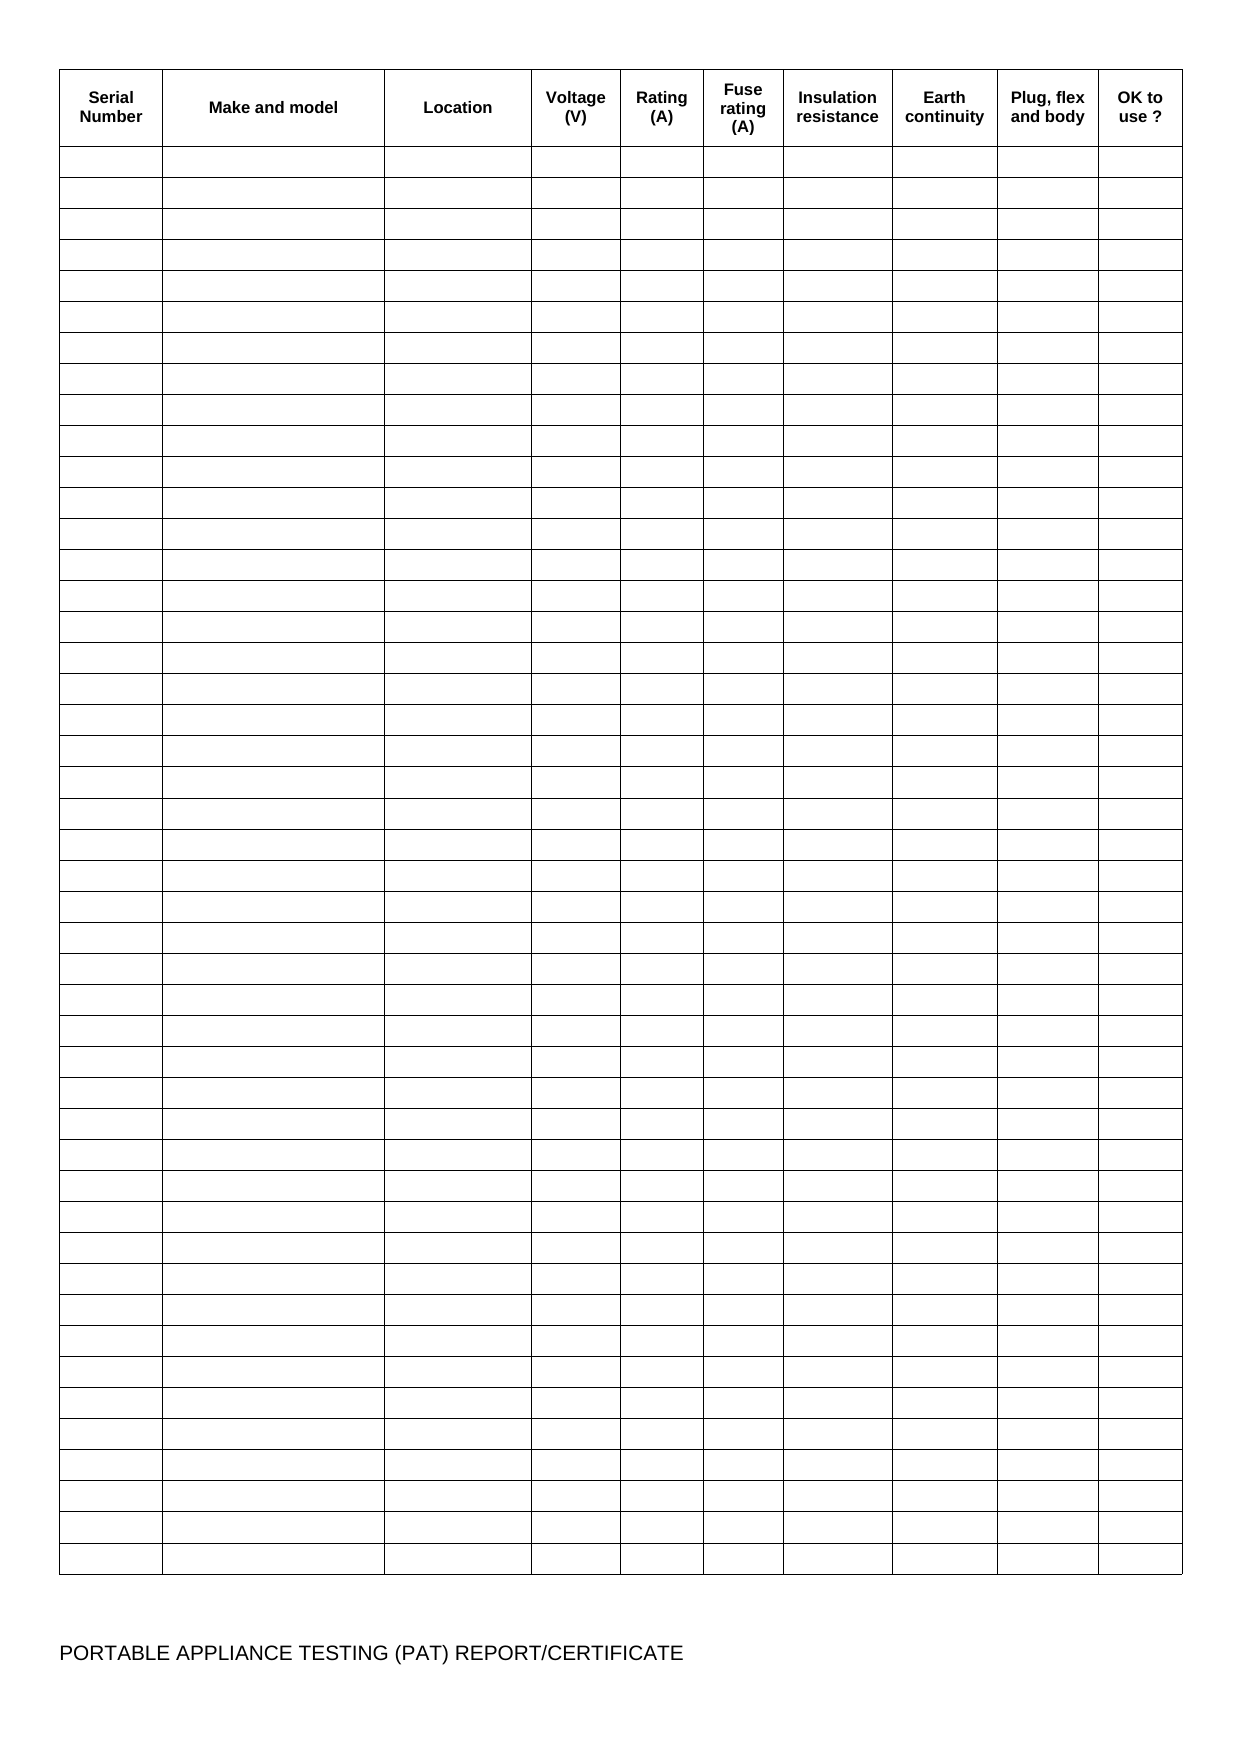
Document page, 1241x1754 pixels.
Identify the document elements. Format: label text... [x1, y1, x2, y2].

table_cell [60, 1264, 162, 1294]
table_cell [385, 271, 531, 301]
table_cell [998, 364, 1098, 394]
table_cell [163, 395, 384, 425]
table_cell [621, 1481, 703, 1511]
table_cell [1099, 178, 1182, 208]
table_cell [532, 147, 620, 177]
table_cell [621, 1078, 703, 1108]
table_cell [385, 1388, 531, 1418]
table_cell [60, 1512, 162, 1542]
table_cell Insulation resistance [784, 70, 892, 146]
table_cell [893, 1264, 997, 1294]
table_cell [532, 1140, 620, 1170]
table_cell [621, 519, 703, 549]
table_cell [998, 1388, 1098, 1418]
table_cell [704, 985, 783, 1015]
table_cell [893, 1047, 997, 1077]
table_cell [704, 333, 783, 363]
table_cell [998, 1481, 1098, 1511]
table_cell [60, 1388, 162, 1418]
table_cell [998, 488, 1098, 518]
table_cell [532, 178, 620, 208]
table_cell [704, 1419, 783, 1449]
table_cell [385, 705, 531, 735]
table_cell [621, 954, 703, 984]
table_cell [784, 643, 892, 673]
table_cell [1099, 861, 1182, 891]
table_cell [704, 1264, 783, 1294]
table_cell [998, 426, 1098, 456]
table_cell [163, 550, 384, 580]
table_cell [1099, 985, 1182, 1015]
table_cell [60, 1233, 162, 1263]
table_cell [784, 550, 892, 580]
table_cell [385, 395, 531, 425]
table_cell [893, 736, 997, 766]
table_cell [893, 861, 997, 891]
table_cell [1099, 1078, 1182, 1108]
table_cell [998, 1419, 1098, 1449]
table_cell [532, 1481, 620, 1511]
table_cell [998, 1047, 1098, 1077]
table_cell [532, 395, 620, 425]
table_cell [998, 1544, 1098, 1573]
table_cell [893, 1109, 997, 1139]
table_cell [60, 861, 162, 891]
table_cell [784, 1357, 892, 1387]
table_cell [60, 178, 162, 208]
table_cell [893, 1140, 997, 1170]
table_cell [60, 1295, 162, 1325]
table_cell [704, 395, 783, 425]
table_cell [163, 612, 384, 642]
table_cell [784, 1078, 892, 1108]
table_cell [784, 954, 892, 984]
table_cell [784, 705, 892, 735]
table_cell [784, 1481, 892, 1511]
table_cell [784, 519, 892, 549]
table_cell [784, 395, 892, 425]
table_cell [532, 1419, 620, 1449]
table_cell [621, 1419, 703, 1449]
table_cell [60, 333, 162, 363]
table_cell [704, 1140, 783, 1170]
table_cell [1099, 799, 1182, 828]
table_cell [784, 674, 892, 704]
table_cell [1099, 1202, 1182, 1232]
table_cell [60, 1171, 162, 1201]
table_cell [385, 985, 531, 1015]
table_cell [621, 985, 703, 1015]
table_cell [998, 1202, 1098, 1232]
table_cell [784, 1140, 892, 1170]
table_cell [532, 985, 620, 1015]
table_cell [893, 643, 997, 673]
table_cell [1099, 457, 1182, 487]
table_cell [532, 1450, 620, 1480]
table_cell [1099, 333, 1182, 363]
table_cell [60, 1326, 162, 1356]
table_cell [784, 1047, 892, 1077]
table_cell [893, 1202, 997, 1232]
table_cell [784, 923, 892, 953]
table_cell [1099, 1512, 1182, 1542]
table_cell [60, 767, 162, 797]
table_cell [60, 612, 162, 642]
table_cell [163, 1419, 384, 1449]
table_cell [998, 550, 1098, 580]
table_cell [532, 923, 620, 953]
table_cell [60, 457, 162, 487]
table_cell [532, 488, 620, 518]
table_cell [784, 147, 892, 177]
table_cell [784, 426, 892, 456]
table_cell [60, 1357, 162, 1387]
table_cell [532, 705, 620, 735]
table_cell [385, 1295, 531, 1325]
table_cell [704, 1450, 783, 1480]
table_cell [385, 488, 531, 518]
table_cell [1099, 892, 1182, 922]
table_cell [163, 1481, 384, 1511]
table_cell [784, 1295, 892, 1325]
table_cell [385, 643, 531, 673]
table_cell [532, 240, 620, 270]
table_cell [704, 892, 783, 922]
table_cell [532, 1047, 620, 1077]
table_cell [998, 581, 1098, 611]
table_cell [1099, 1326, 1182, 1356]
table_cell [704, 426, 783, 456]
table_cell [385, 1450, 531, 1480]
table_cell [998, 1233, 1098, 1263]
table_cell [621, 550, 703, 580]
table_cell [1099, 1264, 1182, 1294]
table_cell [60, 1450, 162, 1480]
table_cell [704, 1202, 783, 1232]
table_cell [60, 581, 162, 611]
table_cell [163, 519, 384, 549]
table_cell Fuse rating (A) [704, 70, 783, 146]
table_cell [385, 147, 531, 177]
table_cell [998, 240, 1098, 270]
table_cell [704, 705, 783, 735]
table_cell [1099, 705, 1182, 735]
table_cell [998, 736, 1098, 766]
table_cell [163, 364, 384, 394]
table_cell [1099, 550, 1182, 580]
table_cell [998, 1326, 1098, 1356]
table_cell [621, 1264, 703, 1294]
table_cell [893, 1326, 997, 1356]
table_cell [385, 1357, 531, 1387]
table_cell [532, 674, 620, 704]
table_cell Make and model [163, 70, 384, 146]
table_cell [704, 1544, 783, 1573]
table_cell [784, 271, 892, 301]
table_cell [704, 147, 783, 177]
table_cell [1099, 581, 1182, 611]
table_cell [784, 736, 892, 766]
table_cell [60, 1544, 162, 1573]
table_cell [60, 426, 162, 456]
table_cell [998, 892, 1098, 922]
table_cell [532, 643, 620, 673]
table_cell [621, 364, 703, 394]
table_cell [60, 830, 162, 859]
table_cell [163, 333, 384, 363]
table_cell [704, 736, 783, 766]
table_cell [784, 1326, 892, 1356]
table_cell [784, 799, 892, 828]
table_cell [163, 240, 384, 270]
table_cell [704, 1481, 783, 1511]
table_cell [893, 1450, 997, 1480]
table_cell [163, 1388, 384, 1418]
table_cell [998, 1109, 1098, 1139]
table_cell [621, 1388, 703, 1418]
table_cell [163, 1450, 384, 1480]
table_cell Location [385, 70, 531, 146]
table_cell [621, 178, 703, 208]
table_cell [621, 147, 703, 177]
table_cell [385, 1544, 531, 1573]
table_cell [893, 892, 997, 922]
table_cell [1099, 923, 1182, 953]
table_cell [532, 767, 620, 797]
table_cell [704, 519, 783, 549]
table_cell [1099, 643, 1182, 673]
table_cell [704, 861, 783, 891]
table_cell [704, 209, 783, 239]
table_cell [998, 923, 1098, 953]
table_cell [998, 985, 1098, 1015]
table_cell [784, 178, 892, 208]
table_cell [621, 767, 703, 797]
table_cell [1099, 954, 1182, 984]
table_cell [998, 1264, 1098, 1294]
table_cell [163, 892, 384, 922]
table_cell [1099, 674, 1182, 704]
table_cell [784, 1544, 892, 1573]
table_cell [385, 954, 531, 984]
table_cell [621, 209, 703, 239]
table_cell [621, 271, 703, 301]
table_cell [60, 923, 162, 953]
table_cell [163, 178, 384, 208]
table_cell [1099, 364, 1182, 394]
table_cell [385, 612, 531, 642]
table_cell [1099, 147, 1182, 177]
table_cell [1099, 736, 1182, 766]
table_cell [532, 1544, 620, 1573]
table_cell [385, 1078, 531, 1108]
table_cell [704, 674, 783, 704]
table_cell [60, 1202, 162, 1232]
table_cell [163, 736, 384, 766]
table_cell [784, 333, 892, 363]
table_cell OK to use ? [1099, 70, 1182, 146]
table_cell [784, 1388, 892, 1418]
table_cell [621, 736, 703, 766]
table_cell [784, 767, 892, 797]
table_cell [704, 550, 783, 580]
table_cell [385, 1047, 531, 1077]
table_cell [532, 1357, 620, 1387]
table_cell [893, 1295, 997, 1325]
table_cell [532, 954, 620, 984]
table_cell [163, 488, 384, 518]
table_cell [163, 1047, 384, 1077]
table_cell [60, 302, 162, 332]
table_cell [621, 240, 703, 270]
table_cell [998, 954, 1098, 984]
table_cell [532, 1233, 620, 1263]
table_cell [385, 1016, 531, 1046]
table_cell [385, 767, 531, 797]
table_cell [704, 1295, 783, 1325]
table_cell [893, 1388, 997, 1418]
table_cell [1099, 1544, 1182, 1573]
table_cell [163, 1171, 384, 1201]
table_cell [385, 674, 531, 704]
table_cell [784, 488, 892, 518]
table_cell [998, 643, 1098, 673]
table_cell [784, 1512, 892, 1542]
table_cell [1099, 1450, 1182, 1480]
table_cell [704, 1512, 783, 1542]
table_cell [621, 830, 703, 859]
table_cell [893, 178, 997, 208]
table_cell [60, 209, 162, 239]
table_cell [385, 1109, 531, 1139]
table_cell [621, 799, 703, 828]
table_cell [704, 1233, 783, 1263]
table_cell [385, 209, 531, 239]
table_cell [385, 1326, 531, 1356]
table_cell [621, 581, 703, 611]
table_cell [784, 892, 892, 922]
table_cell [893, 519, 997, 549]
table_cell [893, 271, 997, 301]
table_cell [385, 581, 531, 611]
table_cell [163, 1140, 384, 1170]
table_cell [893, 240, 997, 270]
table_cell [784, 1109, 892, 1139]
table_cell [893, 209, 997, 239]
table_cell [60, 674, 162, 704]
table_cell [532, 1388, 620, 1418]
table_cell [784, 830, 892, 859]
table_cell [532, 736, 620, 766]
table_cell [704, 581, 783, 611]
table_cell [532, 861, 620, 891]
table_cell [998, 1512, 1098, 1542]
table_cell [893, 674, 997, 704]
table_cell [621, 674, 703, 704]
table_cell [998, 333, 1098, 363]
table_cell [998, 705, 1098, 735]
table_cell [893, 1357, 997, 1387]
table_cell [1099, 240, 1182, 270]
table_cell [998, 519, 1098, 549]
table_cell [385, 861, 531, 891]
table_cell [532, 271, 620, 301]
table_cell [784, 1016, 892, 1046]
table_cell [621, 1047, 703, 1077]
table_cell [893, 767, 997, 797]
table_cell [1099, 488, 1182, 518]
table_cell [784, 1450, 892, 1480]
table_cell [621, 1202, 703, 1232]
table_cell [893, 954, 997, 984]
table_cell [784, 1202, 892, 1232]
table_cell [998, 830, 1098, 859]
table_cell [385, 178, 531, 208]
table_cell [532, 1109, 620, 1139]
table_cell [893, 147, 997, 177]
table_cell [1099, 1388, 1182, 1418]
table_cell [621, 705, 703, 735]
table_cell [704, 612, 783, 642]
table_cell [60, 643, 162, 673]
table_cell [784, 985, 892, 1015]
table_cell [163, 643, 384, 673]
table_cell [784, 612, 892, 642]
table_cell [893, 395, 997, 425]
table_cell [163, 1264, 384, 1294]
table_cell [60, 1078, 162, 1108]
table_cell [163, 1544, 384, 1573]
table_cell [998, 271, 1098, 301]
table_cell [621, 1544, 703, 1573]
table_cell [60, 954, 162, 984]
table_cell [532, 830, 620, 859]
table_cell [163, 1078, 384, 1108]
table_cell [704, 457, 783, 487]
table_cell [704, 1357, 783, 1387]
table_cell [1099, 1171, 1182, 1201]
table_cell [60, 892, 162, 922]
table_cell [385, 1140, 531, 1170]
table_cell [1099, 302, 1182, 332]
table_cell [784, 240, 892, 270]
table_cell [163, 985, 384, 1015]
table_cell [60, 1109, 162, 1139]
table_cell [385, 1233, 531, 1263]
table_cell [60, 985, 162, 1015]
table_cell [532, 1326, 620, 1356]
table_cell [621, 395, 703, 425]
table_cell [385, 1171, 531, 1201]
table_cell [998, 861, 1098, 891]
table_cell [998, 1357, 1098, 1387]
table_cell [998, 302, 1098, 332]
table_cell [621, 1357, 703, 1387]
table_cell [163, 1357, 384, 1387]
table_cell [385, 1264, 531, 1294]
table_cell [385, 799, 531, 828]
table_cell [998, 1016, 1098, 1046]
table_cell [704, 799, 783, 828]
table_cell [1099, 1295, 1182, 1325]
table_cell [1099, 1357, 1182, 1387]
table_cell [893, 488, 997, 518]
table_cell [60, 705, 162, 735]
table_cell [998, 799, 1098, 828]
table_cell [1099, 1419, 1182, 1449]
table_cell [893, 830, 997, 859]
table_cell [893, 923, 997, 953]
table_cell [163, 1512, 384, 1542]
table_cell [998, 674, 1098, 704]
table_cell [621, 426, 703, 456]
table_cell [163, 457, 384, 487]
table_cell [60, 488, 162, 518]
table_cell [784, 209, 892, 239]
table_cell [385, 364, 531, 394]
table_cell [532, 457, 620, 487]
table_cell Voltage (V) [532, 70, 620, 146]
table_cell [385, 923, 531, 953]
table_cell [532, 426, 620, 456]
table_cell [621, 1171, 703, 1201]
table_cell [60, 364, 162, 394]
table_cell [385, 240, 531, 270]
table_cell [621, 1326, 703, 1356]
table_cell [784, 861, 892, 891]
table_cell [893, 1233, 997, 1263]
table_cell [704, 643, 783, 673]
table_cell [163, 209, 384, 239]
table_cell [163, 147, 384, 177]
table_cell [532, 1016, 620, 1046]
table_cell [385, 1481, 531, 1511]
table_cell [385, 892, 531, 922]
table_cell [998, 147, 1098, 177]
table_cell [532, 209, 620, 239]
table_cell [893, 612, 997, 642]
table_cell [532, 1264, 620, 1294]
table_cell Plug, flex and body [998, 70, 1098, 146]
table_cell [385, 302, 531, 332]
table_cell [532, 1078, 620, 1108]
table_cell [893, 799, 997, 828]
table_cell [385, 519, 531, 549]
table_cell [704, 1171, 783, 1201]
table_cell [163, 861, 384, 891]
table_cell [893, 1171, 997, 1201]
table_cell [385, 333, 531, 363]
table_cell [621, 457, 703, 487]
table_cell [893, 1481, 997, 1511]
table_cell [60, 1047, 162, 1077]
table_cell [60, 550, 162, 580]
table_cell [60, 271, 162, 301]
table_cell [60, 240, 162, 270]
table_cell [621, 1233, 703, 1263]
table_cell [163, 767, 384, 797]
table_cell [163, 581, 384, 611]
table_cell [60, 1481, 162, 1511]
table_cell [704, 1078, 783, 1108]
table_cell [621, 1140, 703, 1170]
table_cell [532, 302, 620, 332]
table_cell [532, 1202, 620, 1232]
table_cell [532, 799, 620, 828]
table_cell [163, 1016, 384, 1046]
table_cell [704, 1109, 783, 1139]
table_cell [621, 923, 703, 953]
table_cell [60, 799, 162, 828]
table_cell Rating (A) [621, 70, 703, 146]
table_cell [621, 1450, 703, 1480]
table_cell [893, 364, 997, 394]
table_cell [163, 1326, 384, 1356]
table_cell [1099, 1233, 1182, 1263]
table_cell [163, 1202, 384, 1232]
table_cell [621, 861, 703, 891]
table_cell [1099, 271, 1182, 301]
table_cell [621, 1512, 703, 1542]
table_cell [60, 147, 162, 177]
table_cell [704, 767, 783, 797]
table_cell [1099, 830, 1182, 859]
table_cell [532, 1171, 620, 1201]
table_cell [1099, 209, 1182, 239]
table_cell [385, 457, 531, 487]
table_cell [60, 1419, 162, 1449]
table_cell [1099, 1047, 1182, 1077]
table_cell [163, 954, 384, 984]
table_cell [163, 799, 384, 828]
table_cell [163, 426, 384, 456]
table_cell [893, 1512, 997, 1542]
table_cell [621, 643, 703, 673]
table_cell [998, 612, 1098, 642]
table_cell [532, 1295, 620, 1325]
table_cell [893, 985, 997, 1015]
table_cell [1099, 1016, 1182, 1046]
table_cell [998, 178, 1098, 208]
table_cell [163, 923, 384, 953]
table_cell [163, 1109, 384, 1139]
table_cell [1099, 426, 1182, 456]
table_cell [784, 1419, 892, 1449]
table_cell [704, 178, 783, 208]
table_cell [784, 1233, 892, 1263]
table_cell [163, 302, 384, 332]
table_cell [385, 736, 531, 766]
table_cell [621, 333, 703, 363]
table_cell [385, 426, 531, 456]
table_cell [784, 1264, 892, 1294]
table_cell [621, 612, 703, 642]
table_cell [704, 240, 783, 270]
table_cell [621, 1109, 703, 1139]
table_cell [998, 457, 1098, 487]
table_cell [704, 1016, 783, 1046]
table_cell [998, 1078, 1098, 1108]
table_cell [60, 395, 162, 425]
table_cell [385, 830, 531, 859]
table_cell [704, 923, 783, 953]
table_cell [998, 395, 1098, 425]
table_cell [784, 1171, 892, 1201]
table_cell [532, 364, 620, 394]
table_cell [998, 209, 1098, 239]
table_cell [893, 333, 997, 363]
table_cell [893, 457, 997, 487]
table_cell [60, 736, 162, 766]
table_cell [621, 488, 703, 518]
table_cell [1099, 1109, 1182, 1139]
table_cell [385, 1202, 531, 1232]
table_cell [704, 271, 783, 301]
table_cell [621, 1016, 703, 1046]
table_cell [532, 892, 620, 922]
table_cell [893, 302, 997, 332]
table_cell [385, 1512, 531, 1542]
table_cell [704, 830, 783, 859]
table_cell [893, 705, 997, 735]
table_cell [893, 581, 997, 611]
table_cell [60, 519, 162, 549]
table_cell [532, 581, 620, 611]
table_cell Earth continuity [893, 70, 997, 146]
table_cell [998, 1450, 1098, 1480]
table_cell [1099, 612, 1182, 642]
table_cell [893, 1016, 997, 1046]
table_cell [163, 1233, 384, 1263]
table_cell [163, 271, 384, 301]
table_cell [704, 364, 783, 394]
table_cell [784, 302, 892, 332]
table_cell [784, 581, 892, 611]
table_cell [704, 1047, 783, 1077]
table_cell [998, 767, 1098, 797]
table_cell [621, 1295, 703, 1325]
table_cell [704, 302, 783, 332]
table_cell [163, 830, 384, 859]
table_cell [621, 302, 703, 332]
table_cell [704, 1388, 783, 1418]
table_cell [704, 954, 783, 984]
table_cell [60, 1140, 162, 1170]
table_cell [893, 1078, 997, 1108]
table_cell [893, 1544, 997, 1573]
table_cell [1099, 1481, 1182, 1511]
table_cell [163, 705, 384, 735]
table_cell [532, 612, 620, 642]
table_cell [893, 426, 997, 456]
table_cell Serial Number [60, 70, 162, 146]
table_cell [163, 1295, 384, 1325]
table_cell [621, 892, 703, 922]
table_cell [385, 550, 531, 580]
table_cell [784, 364, 892, 394]
table_cell [784, 457, 892, 487]
table_cell [893, 1419, 997, 1449]
table_cell [532, 550, 620, 580]
table_cell [704, 488, 783, 518]
table_cell [998, 1171, 1098, 1201]
table_cell [1099, 1140, 1182, 1170]
table_cell [532, 1512, 620, 1542]
table_cell [1099, 767, 1182, 797]
table_cell [998, 1140, 1098, 1170]
table_cell [704, 1326, 783, 1356]
table_cell [1099, 519, 1182, 549]
table_cell [385, 1419, 531, 1449]
table_cell [60, 1016, 162, 1046]
table_cell [1099, 395, 1182, 425]
table_cell [532, 519, 620, 549]
table_cell [998, 1295, 1098, 1325]
table_cell [893, 550, 997, 580]
table_cell [163, 674, 384, 704]
table_cell [532, 333, 620, 363]
